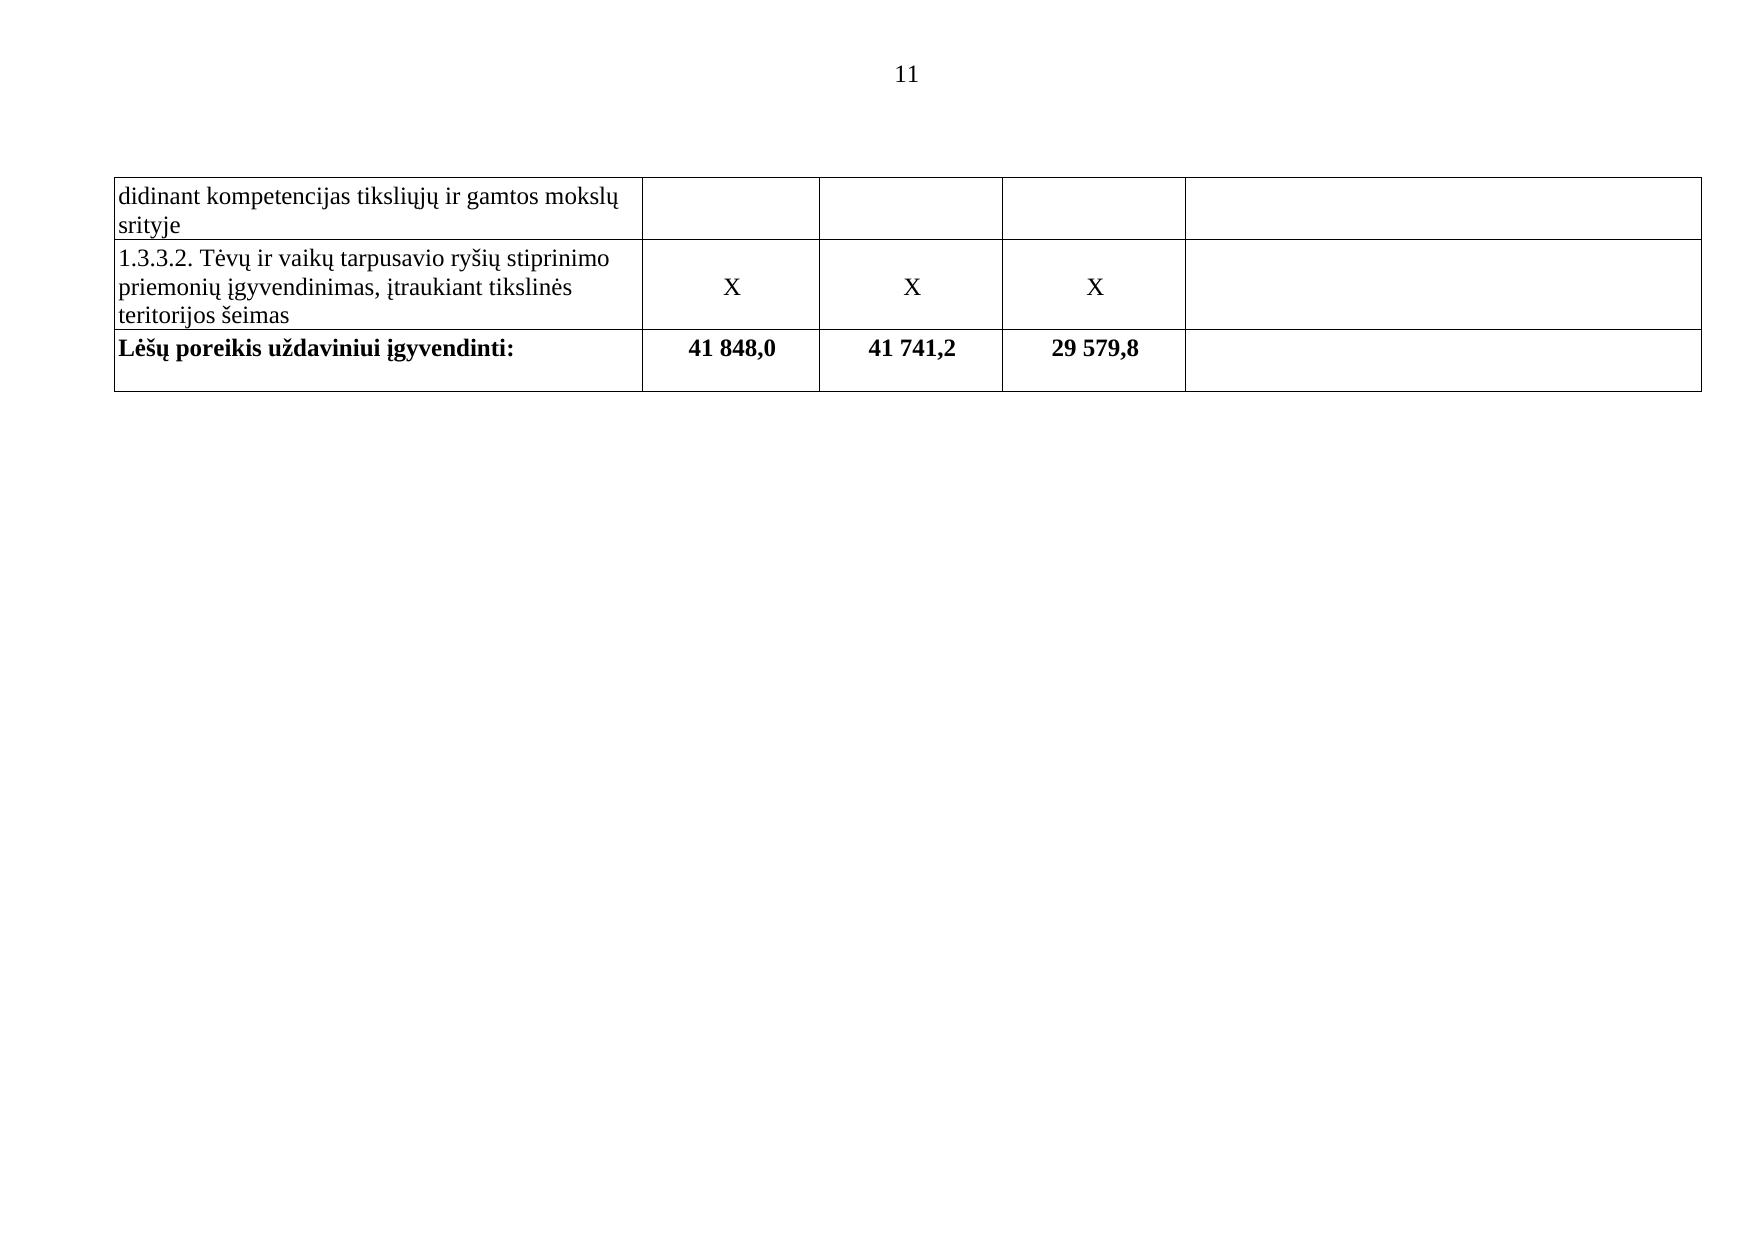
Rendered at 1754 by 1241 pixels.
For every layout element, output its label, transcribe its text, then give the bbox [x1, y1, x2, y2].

table_cell [643, 178, 819, 239]
table_cell X [1003, 240, 1185, 329]
table_cell X [643, 240, 819, 329]
table_cell 29 579,8 [1003, 330, 1185, 391]
table_cell [820, 178, 1002, 239]
table_cell 41 848,0 [643, 330, 819, 391]
table_cell [1186, 240, 1701, 329]
table_cell Lėšų poreikis uždaviniui įgyvendinti: [115, 330, 642, 391]
table_cell 41 741,2 [820, 330, 1002, 391]
table_cell [1186, 178, 1701, 239]
table_cell didinant kompetencijas tiksliųjų ir gamtos mokslų srityje [115, 178, 642, 239]
table_cell X [820, 240, 1002, 329]
table_cell [1003, 178, 1185, 239]
table_cell [1186, 330, 1701, 391]
table_cell 1.3.3.2. Tėvų ir vaikų tarpusavio ryšių stiprinimo priemonių įgyvendinimas, įtraukiant tikslinės teritorijos šeimas [115, 240, 642, 329]
